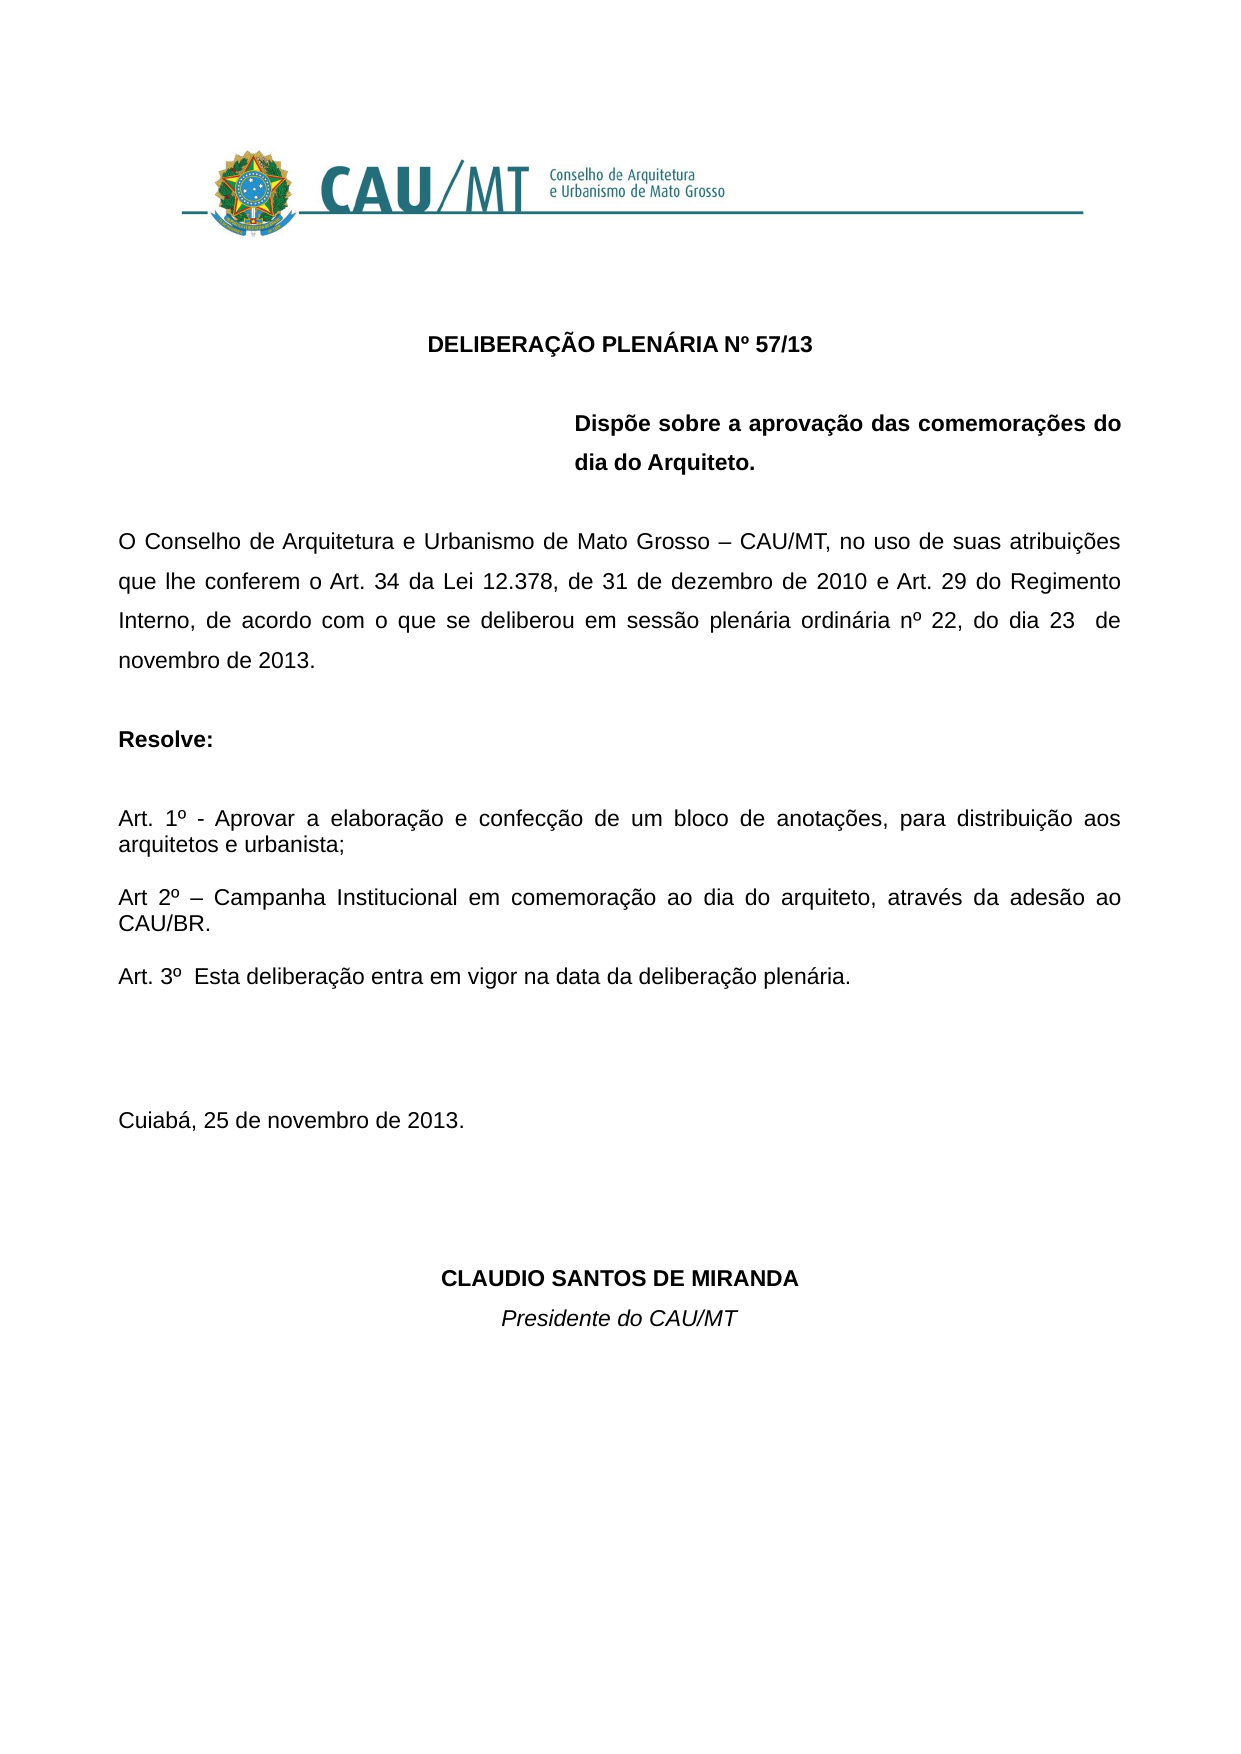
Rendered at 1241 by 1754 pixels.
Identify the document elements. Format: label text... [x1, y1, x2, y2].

text Art 2º – Campanha Institucional em comemoração ao dia do arquiteto, através da adesão ao CAU/BR. [118, 884, 1122, 936]
text CLAUDIO SANTOS DE MIRANDA [118, 1265, 1122, 1292]
text DELIBERAÇÃO PLENÁRIA Nº 57/13 [118, 331, 1122, 357]
text Dispõe sobre a aprovação das comemorações do dia do Arquiteto. [574, 410, 1122, 476]
text Art. 1º - Aprovar a elaboração e confecção de um bloco de anotações, para distribuição aos arquitetos e urbanista; [118, 804, 1122, 857]
text O Conselho de Arquitetura e Urbanismo de Mato Grosso – CAU/MT, no uso de suas atribuições que lhe conferem o Art. 34 da Lei 12.378, de 31 de dezembro de 2010 e Art. 29 do Regimento Interno, de acordo com o que se deliberou em sessão plenária ordinária nº 22, do dia 23 de novembro de 2013. [118, 528, 1122, 673]
text Presidente do CAU/MT [118, 1305, 1122, 1331]
text Resolve: [118, 726, 1122, 752]
picture [181, 148, 1084, 238]
text Art. 3º Esta deliberação entra em vigor na data da deliberação plenária. [118, 963, 1122, 989]
text Cuiabá, 25 de novembro de 2013. [118, 1107, 1122, 1134]
